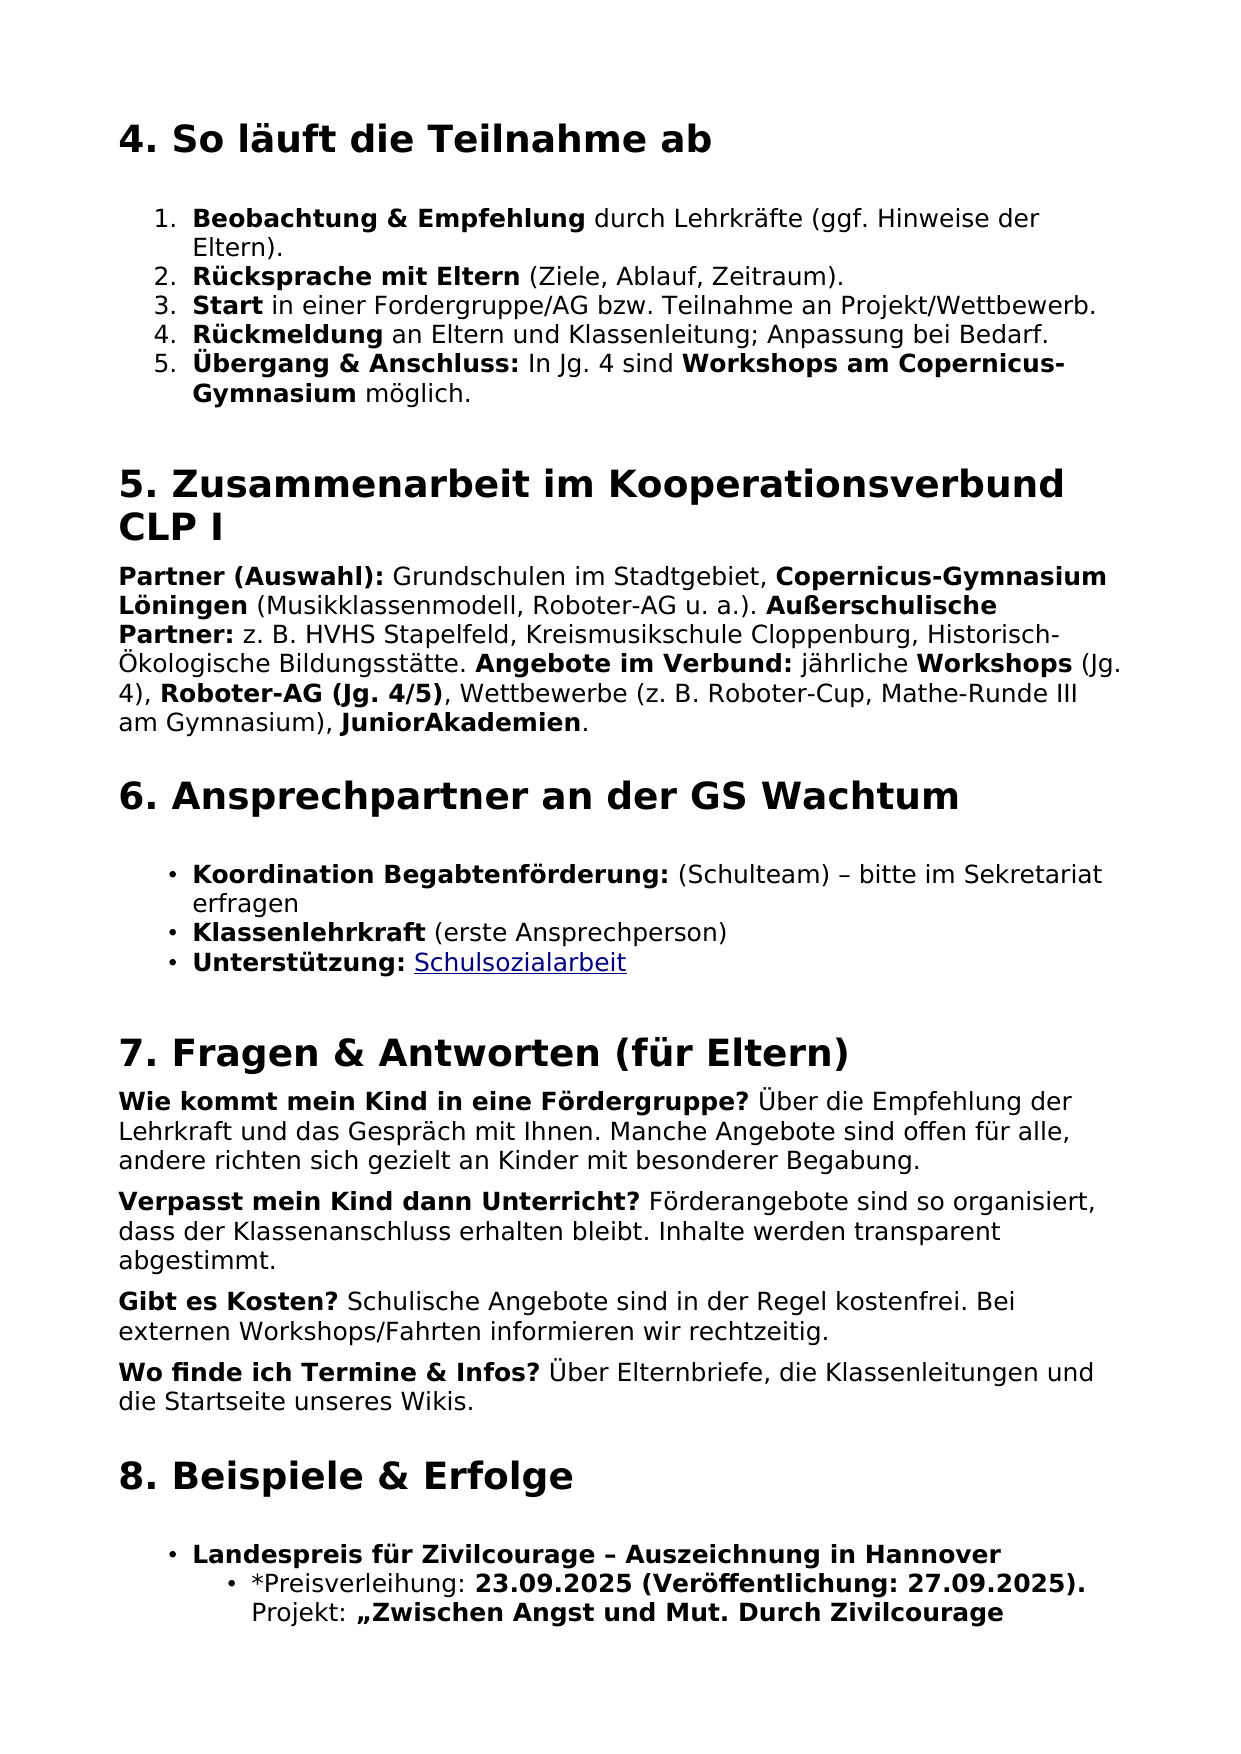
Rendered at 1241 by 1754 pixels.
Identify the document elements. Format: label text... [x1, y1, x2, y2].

list Rücksprache mit Eltern (Ziele, Ablauf, Zeitraum). [177, 262, 1122, 291]
list Übergang & Anschluss: In Jg. 4 sind Workshops am Copernicus-Gymnasium möglich. [177, 349, 1122, 408]
subtitle 8. Beispiele & Erfolge [118, 1454, 1122, 1498]
list Rückmeldung an Eltern und Klassenleitung; Anpassung bei Bedarf. [177, 320, 1122, 349]
list Koordination Begabtenförderung: (Schulteam) – bitte im Sekretariat erfragen [177, 860, 1122, 919]
list Beobachtung & Empfehlung durch Lehrkräfte (ggf. Hinweise der Eltern). [177, 204, 1122, 262]
list Klassenlehrkraft (erste Ansprechperson) [177, 919, 1122, 948]
subtitle 6. Ansprechpartner an der GS Wachtum [118, 775, 1122, 818]
text Wo finde ich Termine & Infos? Über Elternbriefe, die Klassenleitungen und die Startseite unseres Wikis. [118, 1358, 1122, 1417]
list Landespreis für Zivilcourage – Auszeichnung in Hannover [177, 1540, 1122, 1569]
text Verpasst mein Kind dann Unterricht? Förderangebote sind so organisiert, dass der Klassenanschluss erhalten bleibt. Inhalte werden transparent abgestimmt. [118, 1188, 1122, 1275]
list *Preisverleihung: 23.09.2025 (Veröffentlichung: 27.09.2025). Projekt: „Zwischen Angst und Mut. Durch Zivilcourage [236, 1569, 1122, 1627]
text Partner (Auswahl): Grundschulen im Stadtgebiet, Copernicus-Gymnasium Löningen (Musikklassenmodell, Roboter-AG u. a.). Außerschulische Partner: z. B. HVHS Stapelfeld, Kreismusikschule Cloppenburg, Historisch-Ökologische Bildungsstätte. Angebote im Verbund: jährliche Workshops (Jg. 4), Roboter-AG (Jg. 4/5), Wettbewerbe (z. B. Roboter-Cup, Mathe-Runde III am Gymnasium), JuniorAkademien. [118, 562, 1122, 737]
subtitle 7. Fragen & Antworten (für Eltern) [118, 1031, 1122, 1075]
subtitle 4. So läuft die Teilnahme ab [118, 118, 1122, 162]
list Unterstützung: Schulsozialarbeit [177, 948, 1122, 977]
text Wie kommt mein Kind in eine Fördergruppe? Über die Empfehlung der Lehrkraft und das Gespräch mit Ihnen. Manche Angebote sind offen für alle, andere richten sich gezielt an Kinder mit besonderer Begabung. [118, 1088, 1122, 1175]
subtitle 5. Zusammenarbeit im Kooperationsverbund CLP I [118, 462, 1122, 550]
list Start in einer Fordergruppe/AG bzw. Teilnahme an Projekt/Wettbewerb. [177, 291, 1122, 320]
text Gibt es Kosten? Schulische Angebote sind in der Regel kostenfrei. Bei externen Workshops/Fahrten informieren wir rechtzeitig. [118, 1288, 1122, 1346]
